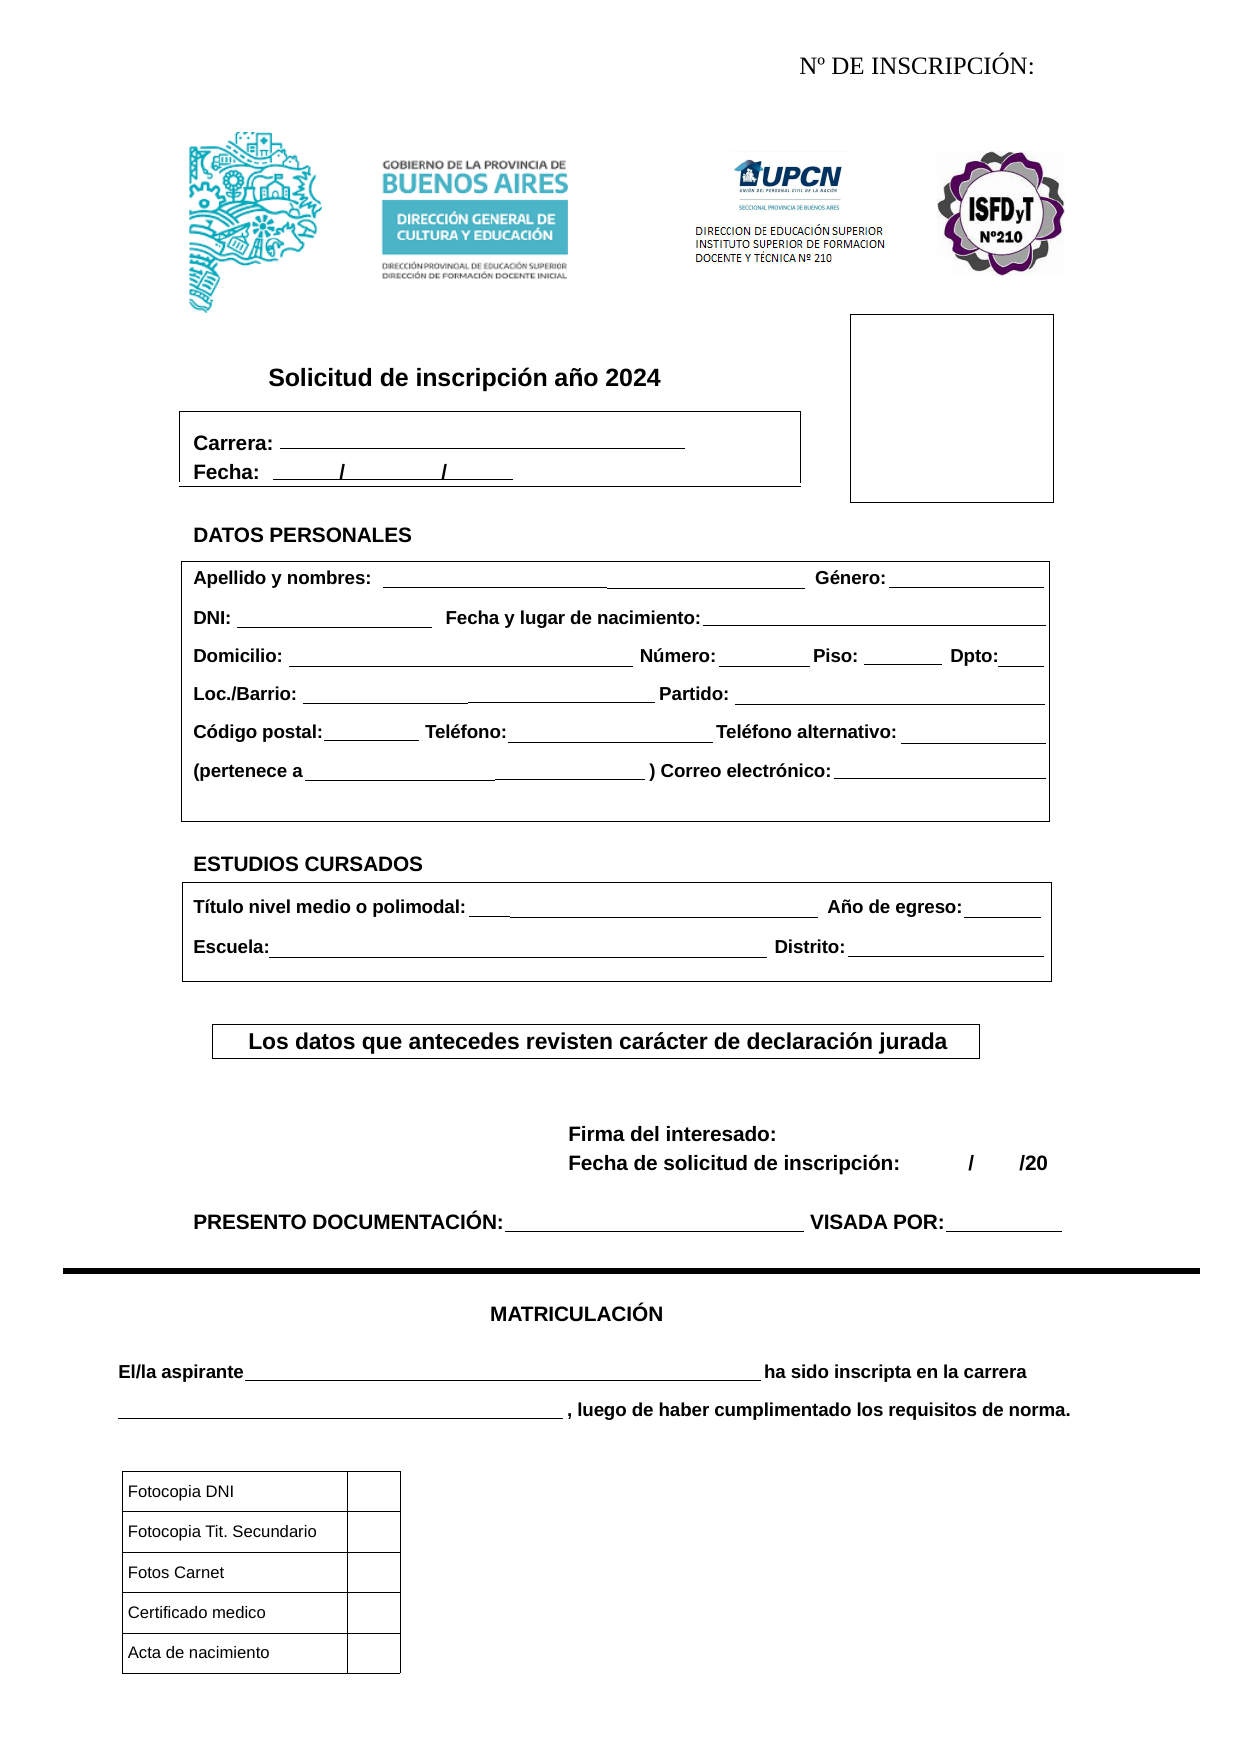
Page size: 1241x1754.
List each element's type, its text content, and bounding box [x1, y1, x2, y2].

text [118, 565, 181, 590]
table_cell [348, 1553, 400, 1592]
text [801, 431, 850, 456]
text Carrera: [180, 431, 800, 456]
text [851, 431, 1002, 456]
text Los datos que antecedes revisten carácter de declaración jurada [213, 1028, 979, 1056]
text [851, 460, 1002, 485]
text [118, 683, 181, 706]
picture [186, 125, 1070, 314]
text [118, 759, 181, 782]
text Código postal: Teléfono: Teléfono alternativo: [182, 721, 1002, 744]
table_cell [348, 1634, 400, 1673]
text [118, 431, 179, 456]
text Solicitud de inscripción año 2024 [118, 363, 850, 393]
text Fecha: / / [118, 460, 850, 485]
text DNI: Fecha y lugar de nacimiento: [182, 607, 1002, 629]
table_cell Acta de nacimiento [123, 1634, 347, 1673]
text Loc./Barrio: Partido: [182, 683, 1002, 706]
text ESTUDIOS CURSADOS [118, 852, 1002, 877]
text Firma del interesado: [118, 1121, 1002, 1146]
text PRESENTO DOCUMENTACIÓN: VISADA POR: [118, 1210, 1087, 1235]
table_cell [348, 1512, 400, 1552]
text [118, 894, 182, 919]
text Título nivel medio o polimodal: Año de egreso: [183, 894, 1002, 919]
table_cell Certificado medico [123, 1593, 347, 1632]
text , luego de haber cumplimentado los requisitos de norma. [118, 1399, 1087, 1422]
text (pertenece a ) Correo electrónico: [182, 759, 1002, 782]
text Apellido y nombres: Género: [182, 565, 1002, 590]
table_header Fotocopia DNI [123, 1472, 347, 1511]
table_cell Fotos Carnet [123, 1553, 347, 1592]
text [118, 645, 181, 667]
text [118, 607, 181, 629]
text [851, 363, 1002, 393]
text [118, 936, 182, 958]
text El/la aspirante ha sido inscripta en la carrera [118, 1361, 1087, 1383]
table_cell [348, 1593, 400, 1632]
table_cell Fotocopia Tit. Secundario [123, 1512, 347, 1552]
text Domicilio: Número: Piso: Dpto: [182, 645, 1002, 667]
text DATOS PERSONALES [118, 523, 1002, 548]
text [118, 1028, 212, 1056]
table_header [348, 1472, 400, 1511]
text MATRICULACIÓN [118, 1302, 1087, 1327]
text [118, 721, 181, 744]
text Escuela: Distrito: [183, 936, 1002, 958]
text Fecha de solicitud de inscripción: / /20 [118, 1151, 1087, 1176]
